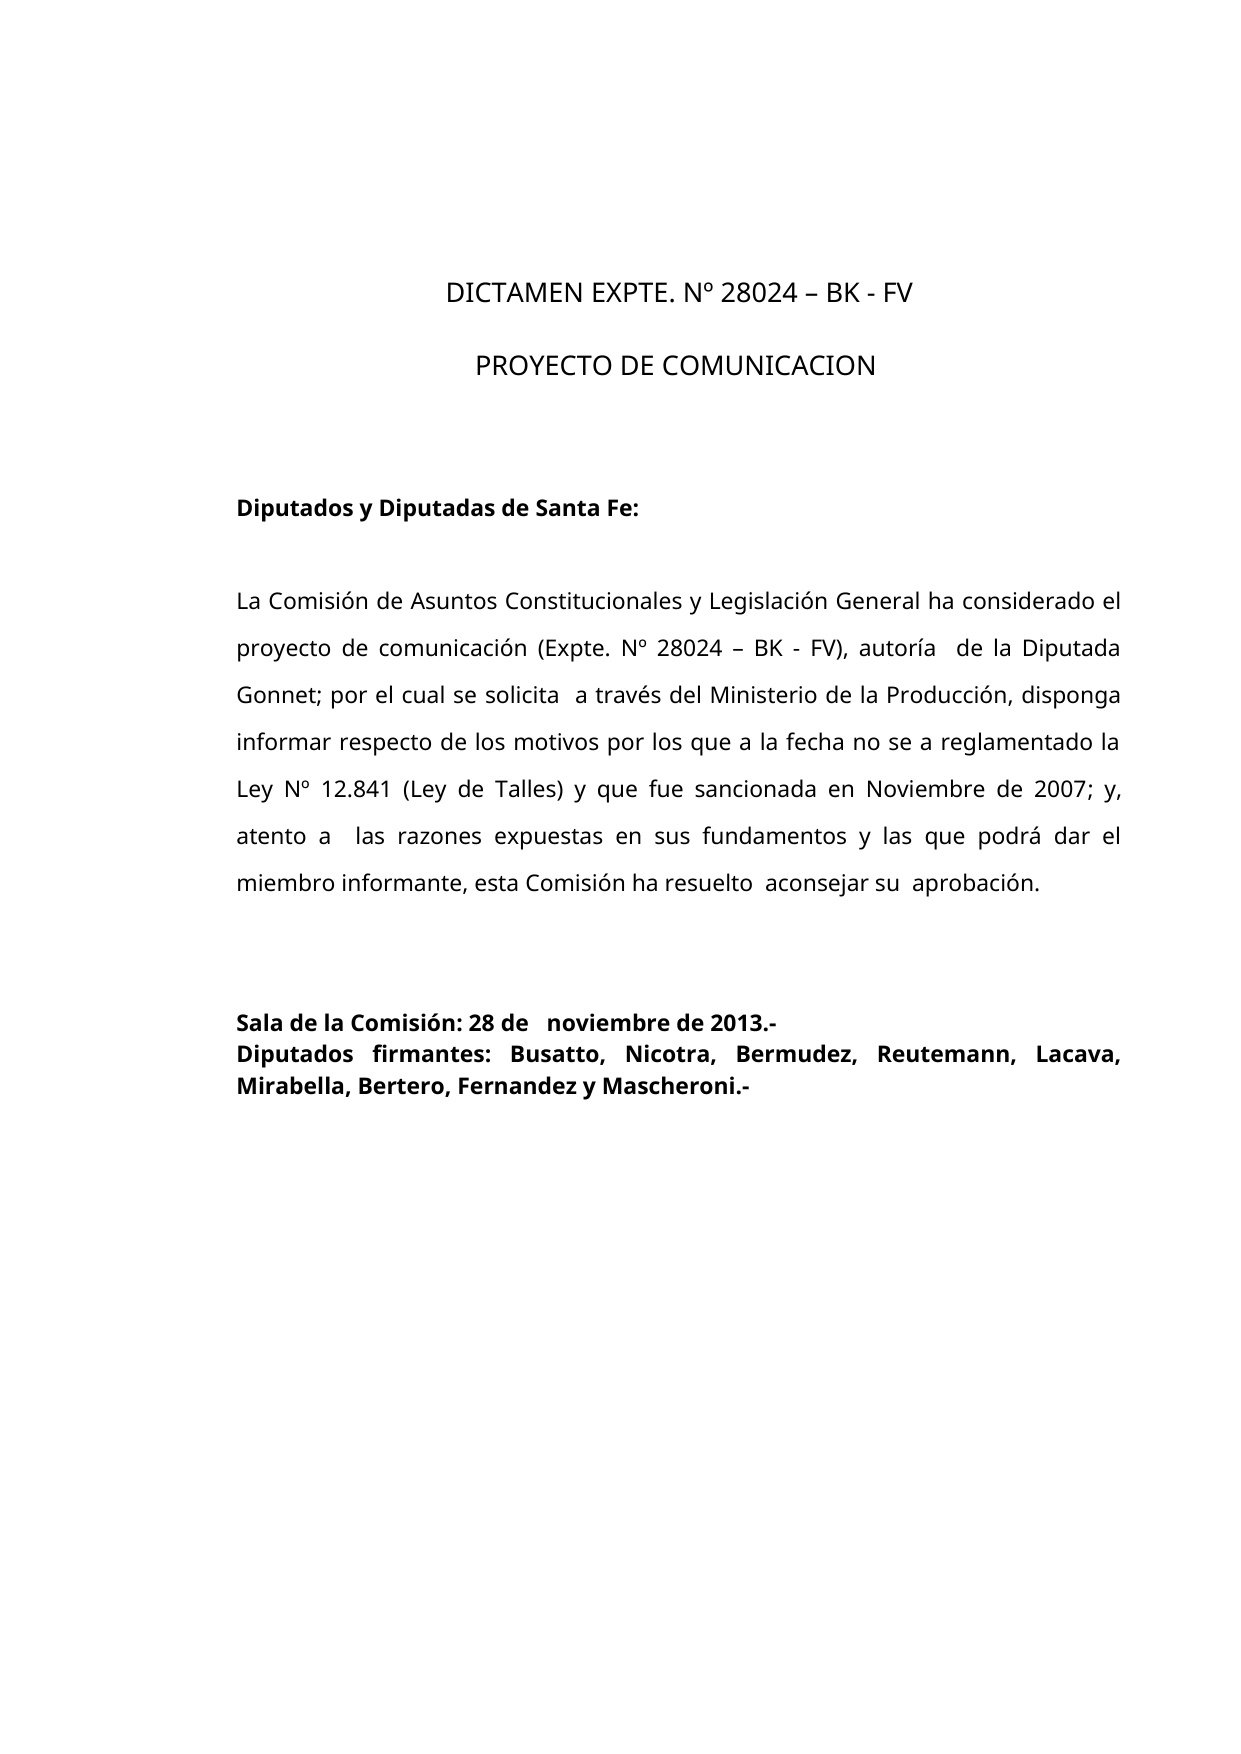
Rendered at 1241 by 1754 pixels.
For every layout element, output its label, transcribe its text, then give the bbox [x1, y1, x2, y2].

text PROYECTO DE COMUNICACION [236, 347, 1122, 384]
text Diputados y Diputadas de Santa Fe: [236, 492, 1122, 523]
text La Comisión de Asuntos Constitucionales y Legislación General ha considerado el proyecto de comunicación (Expte. Nº 28024 – BK - FV), autoría de la Diputada Gonnet; por el cual se solicita a través del Ministerio de la Producción, disponga informar respecto de los motivos por los que a la fecha no se a reglamentado la Ley Nº 12.841 (Ley de Talles) y que fue sancionada en Noviembre de 2007; y, atento a las razones expuestas en sus fundamentos y las que podrá dar el miembro informante, esta Comisión ha resuelto aconsejar su aprobación. [236, 585, 1122, 898]
text DICTAMEN EXPTE. Nº 28024 – BK - FV [236, 273, 1122, 310]
text Sala de la Comisión: 28 de noviembre de 2013.- [236, 1007, 1122, 1038]
text Diputados firmantes: Busatto, Nicotra, Bermudez, Reutemann, Lacava, Mirabella, Bertero, Fernandez y Mascheroni.- [236, 1038, 1122, 1101]
